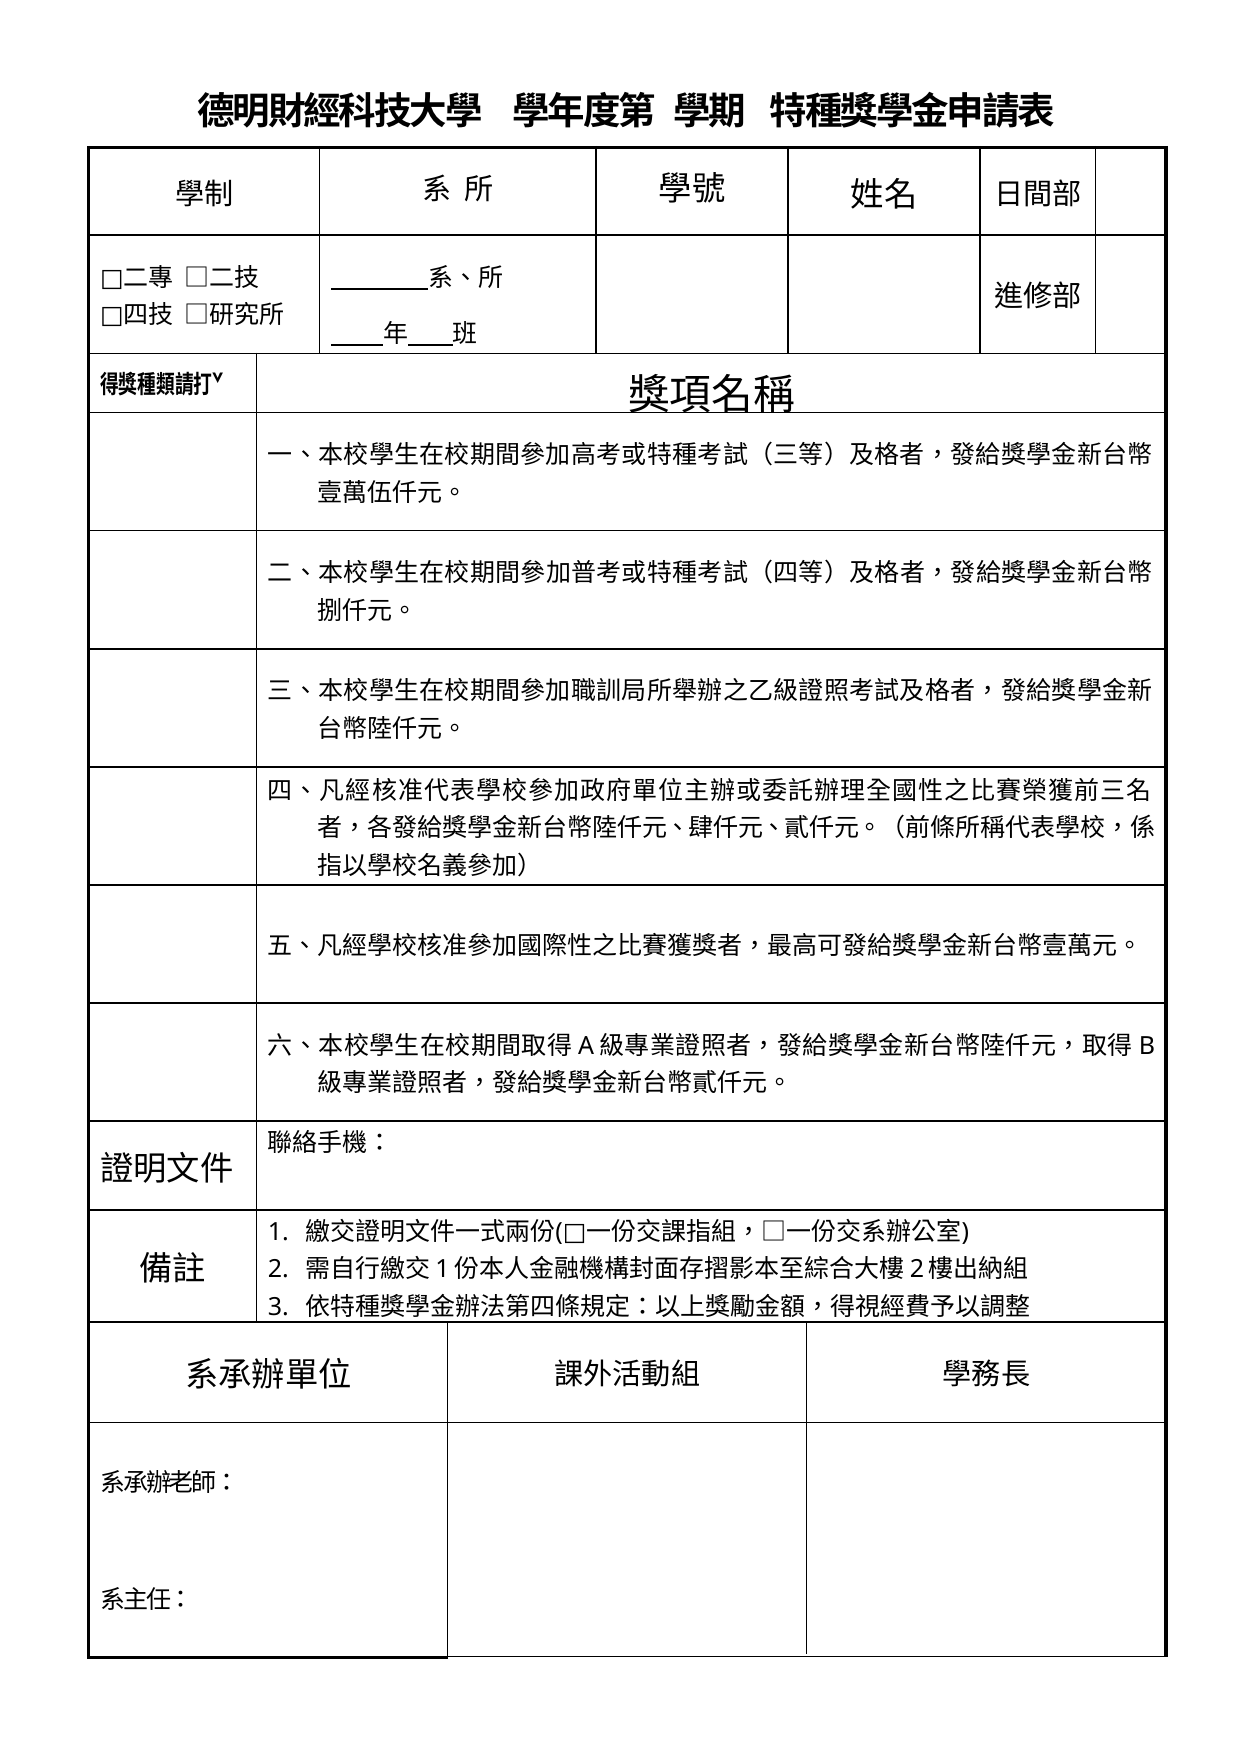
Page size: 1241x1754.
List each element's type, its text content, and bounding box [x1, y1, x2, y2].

table_cell 聯絡手機： [257, 1122, 1164, 1209]
table_cell 姓名 [789, 149, 979, 234]
table_cell 備註 [90, 1211, 256, 1321]
table_cell 進修部 [981, 236, 1095, 352]
table_cell 學號 [597, 149, 787, 234]
table_header 德明財經科技大學 學年度第 學期 特種獎學金申請表 [89, 71, 1166, 146]
table_cell 一、本校學生在校期間參加高考或特種考試（三等）及格者，發給獎學金新台幣壹萬伍仟元。 [257, 413, 1164, 530]
table_cell [1096, 236, 1164, 352]
table_cell 學務長 [807, 1323, 1164, 1421]
table_cell [806, 1423, 1164, 1656]
table_cell 學制 [90, 149, 319, 234]
table_cell [90, 768, 256, 884]
table_cell 二、本校學生在校期間參加普考或特種考試（四等）及格者，發給獎學金新台幣捌仟元。 [257, 531, 1164, 648]
table_cell [1096, 149, 1164, 234]
table_cell 課外活動組 [448, 1323, 806, 1421]
table_cell 獎項名稱 [257, 354, 1164, 412]
table_cell □二專 □二技 □四技 □研究所 [90, 236, 319, 352]
table_cell [90, 531, 256, 648]
table_cell 六、本校學生在校期間取得A級專業證照者，發給獎學金新台幣陸仟元，取得B級專業證照者，發給獎學金新台幣貳仟元。 [257, 1004, 1164, 1120]
table_cell [448, 1423, 806, 1656]
table_cell 日間部 [981, 149, 1095, 234]
table_cell [789, 236, 979, 352]
table_cell 四、凡經核准代表學校參加政府單位主辦或委託辦理全國性之比賽榮獲前三名者，各發給獎學金新台幣陸仟元、肆仟元、貳仟元。（前條所稱代表學校，係指以學校名義參加） [257, 768, 1164, 884]
table_cell 繳交證明文件一式兩份(□一份交課指組，□一份交系辦公室) 需自行繳交1份本人金融機構封面存摺影本至綜合大樓2樓出納組 依特種獎學金辦法第四條規定：以上獎勵金額，得視經費予以調整 [257, 1211, 1164, 1321]
table_cell 得獎種類請打ˇ [90, 354, 256, 412]
table_cell 系 所 班級別 [320, 149, 595, 234]
table_cell 系承辦單位 [90, 1323, 447, 1421]
table_cell [90, 650, 256, 766]
table_cell [90, 1004, 256, 1120]
table_cell [90, 413, 256, 530]
table_cell 五、凡經學校核准參加國際性之比賽獲獎者，最高可發給獎學金新台幣壹萬元。 [257, 886, 1164, 1002]
table_cell 系、所 年 班 [320, 236, 595, 352]
table_cell 證明文件 [90, 1122, 256, 1209]
table_cell 系主任： [90, 1539, 447, 1656]
table_cell [597, 236, 787, 352]
table_cell 三、本校學生在校期間參加職訓局所舉辦之乙級證照考試及格者，發給獎學金新台幣陸仟元。 [257, 650, 1164, 766]
table_cell [90, 886, 256, 1002]
table_cell 系承辦老師： [90, 1423, 447, 1538]
